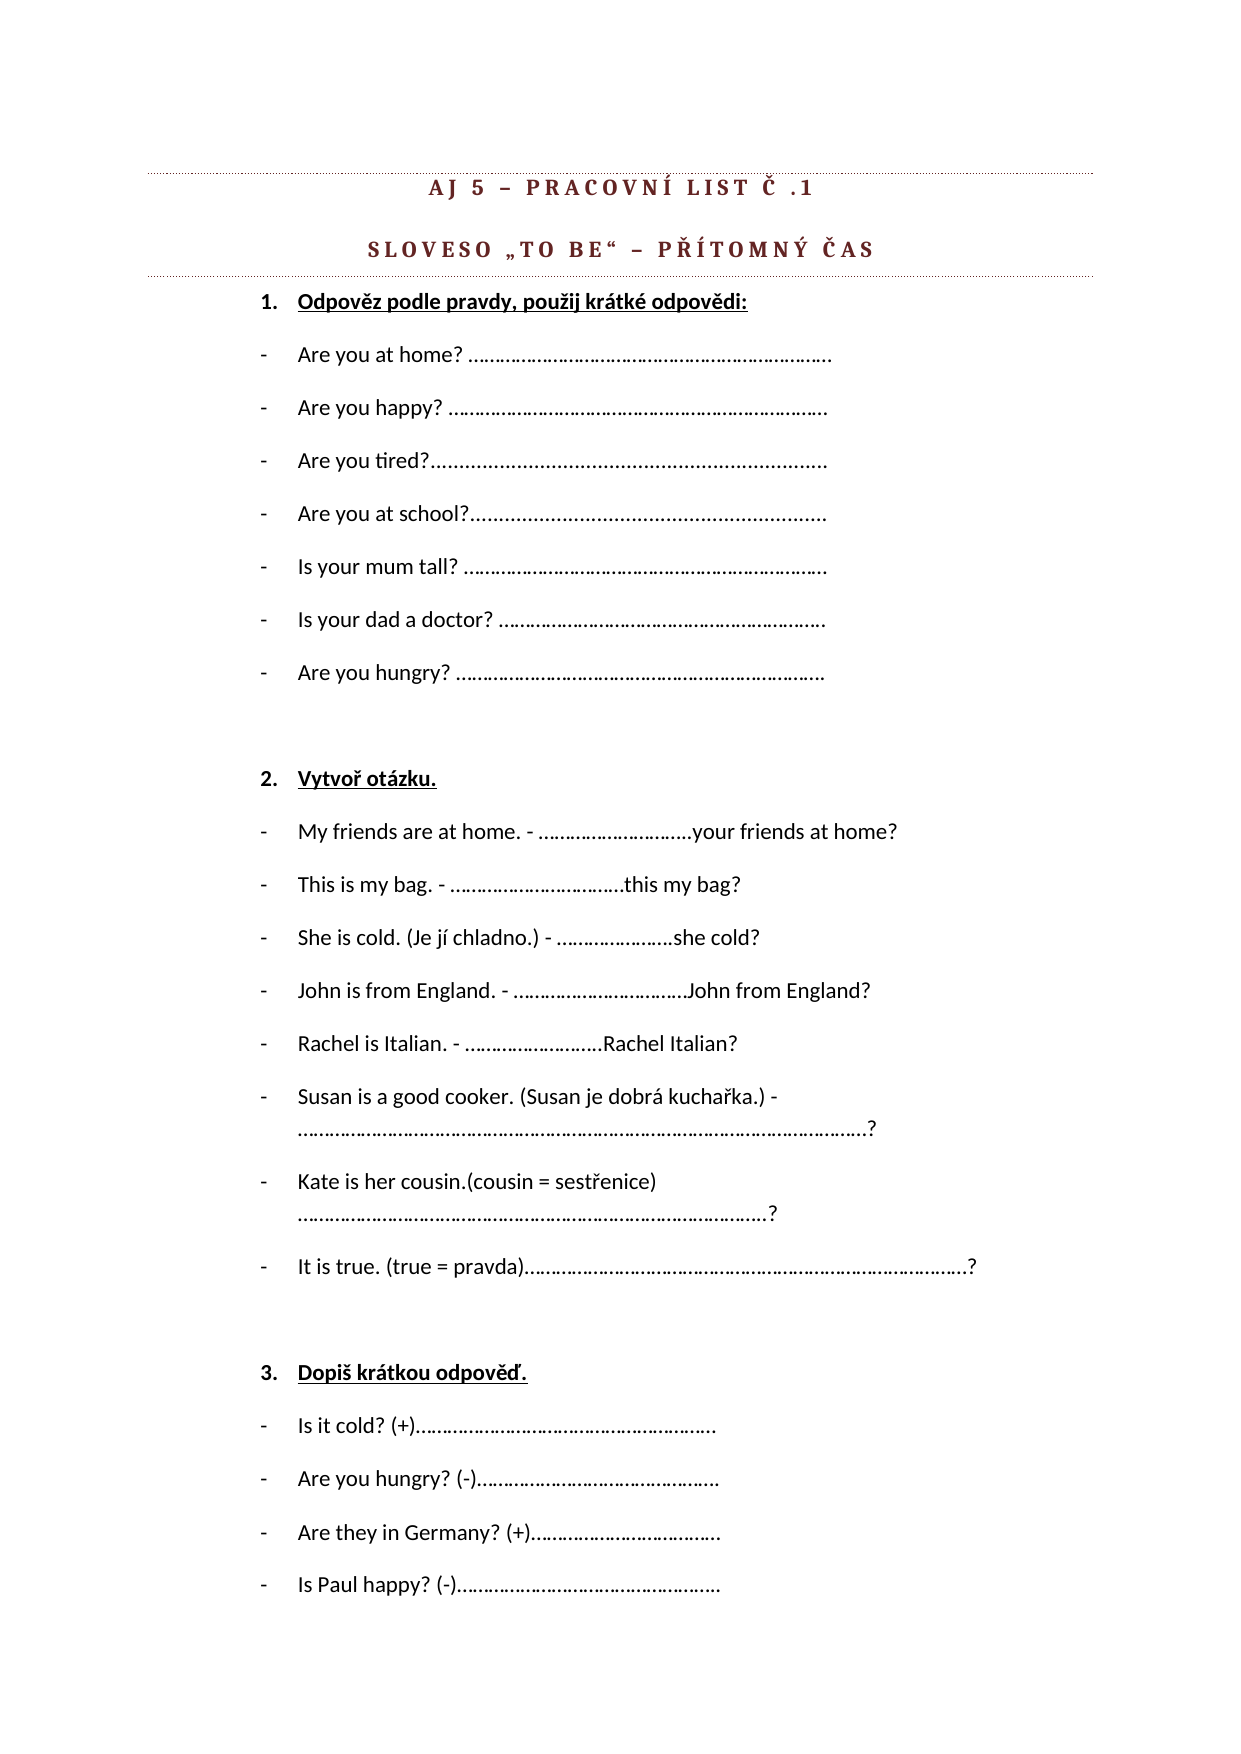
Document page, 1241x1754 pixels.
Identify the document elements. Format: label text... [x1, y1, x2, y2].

list Is your dad a doctor? …………………………………………………….. [260, 605, 1093, 633]
list It is true. (true = pravda)…………………………………………………………………………? [260, 1252, 1093, 1281]
list This is my bag. - ……………………………this my bag? [260, 870, 1093, 898]
list Susan is a good cooker. (Susan je dobrá kuchařka.) - ………………………………………………………………………………………………? [260, 1082, 1093, 1142]
list Kate is her cousin.(cousin = sestřenice) ……………………………………………………………………………..? [260, 1167, 1093, 1227]
list Are you hungry? ……………………………………………………………. [260, 658, 1093, 686]
list Rachel is Italian. - ……………………..Rachel Italian? [260, 1029, 1093, 1057]
list My friends are at home. - ………………………..your friends at home? [260, 817, 1093, 845]
list She is cold. (Je jí chladno.) - ………………….she cold? [260, 923, 1093, 951]
list Are you at home? …………………………………………………………… [260, 340, 1093, 368]
list Vytvoř otázku. [260, 764, 1093, 792]
list Dopiš krátkou odpověď. [260, 1358, 1093, 1387]
text AJ 5 – Pracovní list č .1 [148, 173, 1093, 202]
list Are you hungry? (-)………………………………………. [260, 1464, 1093, 1493]
list Odpověz podle pravdy, použij krátké odpovědi: [260, 287, 1093, 315]
list Is your mum tall? …………………………………………………………… [260, 552, 1093, 580]
list Are you at school?.............................................................. [260, 499, 1093, 527]
text Sloveso „to be“ – přítomný čas [148, 234, 1093, 276]
list Is it cold? (+)………………………………………………… [260, 1412, 1093, 1439]
list John is from England. - ……………………………John from England? [260, 976, 1093, 1004]
list Are you happy? ……………………………………………………………… [260, 393, 1093, 421]
list Are you tired?..................................................................... [260, 446, 1093, 474]
list Is Paul happy? (-)………………………………………….. [260, 1571, 1093, 1599]
list Are they in Germany? (+)……………………………… [260, 1518, 1093, 1546]
